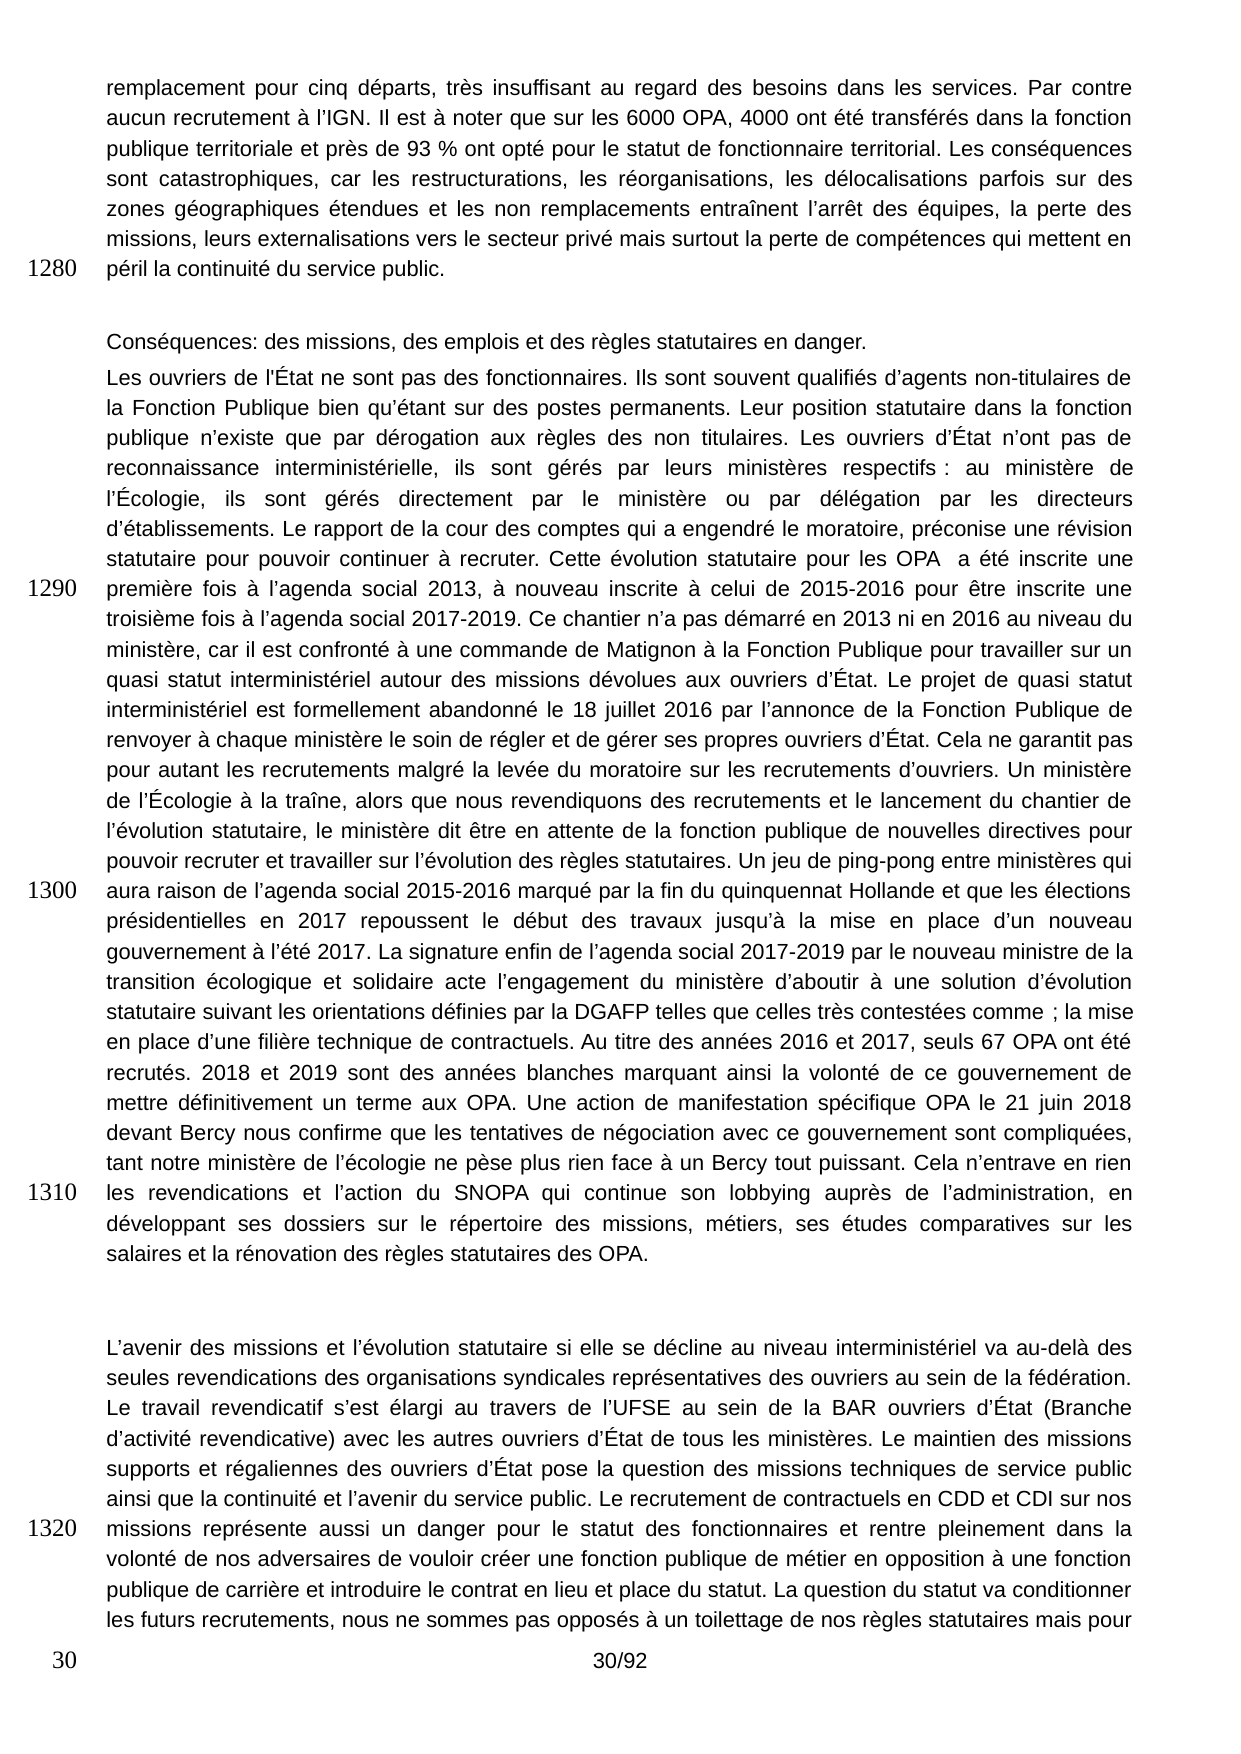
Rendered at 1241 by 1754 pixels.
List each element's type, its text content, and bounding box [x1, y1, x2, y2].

text remplacement pour cinq départs, très insuffisant au regard des besoins dans les services. Par contre aucun recrutement à l’IGN. Il est à noter que sur les 6000 OPA, 4000 ont été transférés dans la fonction publique territoriale et près de 93 % ont opté pour le statut de fonctionnaire territorial. Les conséquences sont catastrophiques, car les restructurations, les réorganisations, les délocalisations parfois sur des zones géographiques étendues et les non remplacements entraînent l’arrêt des équipes, la perte des missions, leurs externalisations vers le secteur privé mais surtout la perte de compétences qui mettent en péril la continuité du service public. [106, 75, 1134, 281]
text Les ouvriers de l'État ne sont pas des fonctionnaires. Ils sont souvent qualifiés d’agents non-titulaires de la Fonction Publique bien qu’étant sur des postes permanents. Leur position statutaire dans la fonction publique n’existe que par dérogation aux règles des non titulaires. Les ouvriers d’État n’ont pas de reconnaissance interministérielle, ils sont gérés par leurs ministères respectifs : au ministère de l’Écologie, ils sont gérés directement par le ministère ou par délégation par les directeurs d’établissements. Le rapport de la cour des comptes qui a engendré le moratoire, préconise une révision statutaire pour pouvoir continuer à recruter. Cette évolution statutaire pour les OPA a été inscrite une première fois à l’agenda social 2013, à nouveau inscrite à celui de 2015-2016 pour être inscrite une troisième fois à l’agenda social 2017-2019. Ce chantier n’a pas démarré en 2013 ni en 2016 au niveau du ministère, car il est confronté à une commande de Matignon à la Fonction Publique pour travailler sur un quasi statut interministériel autour des missions dévolues aux ouvriers d’État. Le projet de quasi statut interministériel est formellement abandonné le 18 juillet 2016 par l’annonce de la Fonction Publique de renvoyer à chaque ministère le soin de régler et de gérer ses propres ouvriers d’État. Cela ne garantit pas pour autant les recrutements malgré la levée du moratoire sur les recrutements d’ouvriers. Un ministère de l’Écologie à la traîne, alors que nous revendiquons des recrutements et le lancement du chantier de l’évolution statutaire, le ministère dit être en attente de la fonction publique de nouvelles directives pour pouvoir recruter et travailler sur l’évolution des règles statutaires. Un jeu de ping-pong entre ministères qui aura raison de l’agenda social 2015-2016 marqué par la fin du quinquennat Hollande et que les élections présidentielles en 2017 repoussent le début des travaux jusqu’à la mise en place d’un nouveau gouvernement à l’été 2017. La signature enfin de l’agenda social 2017-2019 par le nouveau ministre de la transition écologique et solidaire acte l’engagement du ministère d’aboutir à une solution d’évolution statutaire suivant les orientations définies par la DGAFP telles que celles très contestées comme ; la mise en place d’une filière technique de contractuels. Au titre des années 2016 et 2017, seuls 67 OPA ont été recrutés. 2018 et 2019 sont des années blanches marquant ainsi la volonté de ce gouvernement de mettre définitivement un terme aux OPA. Une action de manifestation spécifique OPA le 21 juin 2018 devant Bercy nous confirme que les tentatives de négociation avec ce gouvernement sont compliquées, tant notre ministère de l’écologie ne pèse plus rien face à un Bercy tout puissant. Cela n’entrave en rien les revendications et l’action du SNOPA qui continue son lobbying auprès de l’administration, en développant ses dossiers sur le répertoire des missions, métiers, ses études comparatives sur les salaires et la rénovation des règles statutaires des OPA. [106, 365, 1134, 1266]
text L’avenir des missions et l’évolution statutaire si elle se décline au niveau interministériel va au-delà des seules revendications des organisations syndicales représentatives des ouvriers au sein de la fédération. Le travail revendicatif s’est élargi au travers de l’UFSE au sein de la BAR ouvriers d’État (Branche d’activité revendicative) avec les autres ouvriers d’État de tous les ministères. Le maintien des missions supports et régaliennes des ouvriers d’État pose la question des missions techniques de service public ainsi que la continuité et l’avenir du service public. Le recrutement de contractuels en CDD et CDI sur nos missions représente aussi un danger pour le statut des fonctionnaires et rentre pleinement dans la volonté de nos adversaires de vouloir créer une fonction publique de métier en opposition à une fonction publique de carrière et introduire le contrat en lieu et place du statut. La question du statut va conditionner les futurs recrutements, nous ne sommes pas opposés à un toilettage de nos règles statutaires mais pour [106, 1335, 1134, 1632]
text Conséquences: des missions, des emplois et des règles statutaires en danger. [106, 328, 1134, 354]
